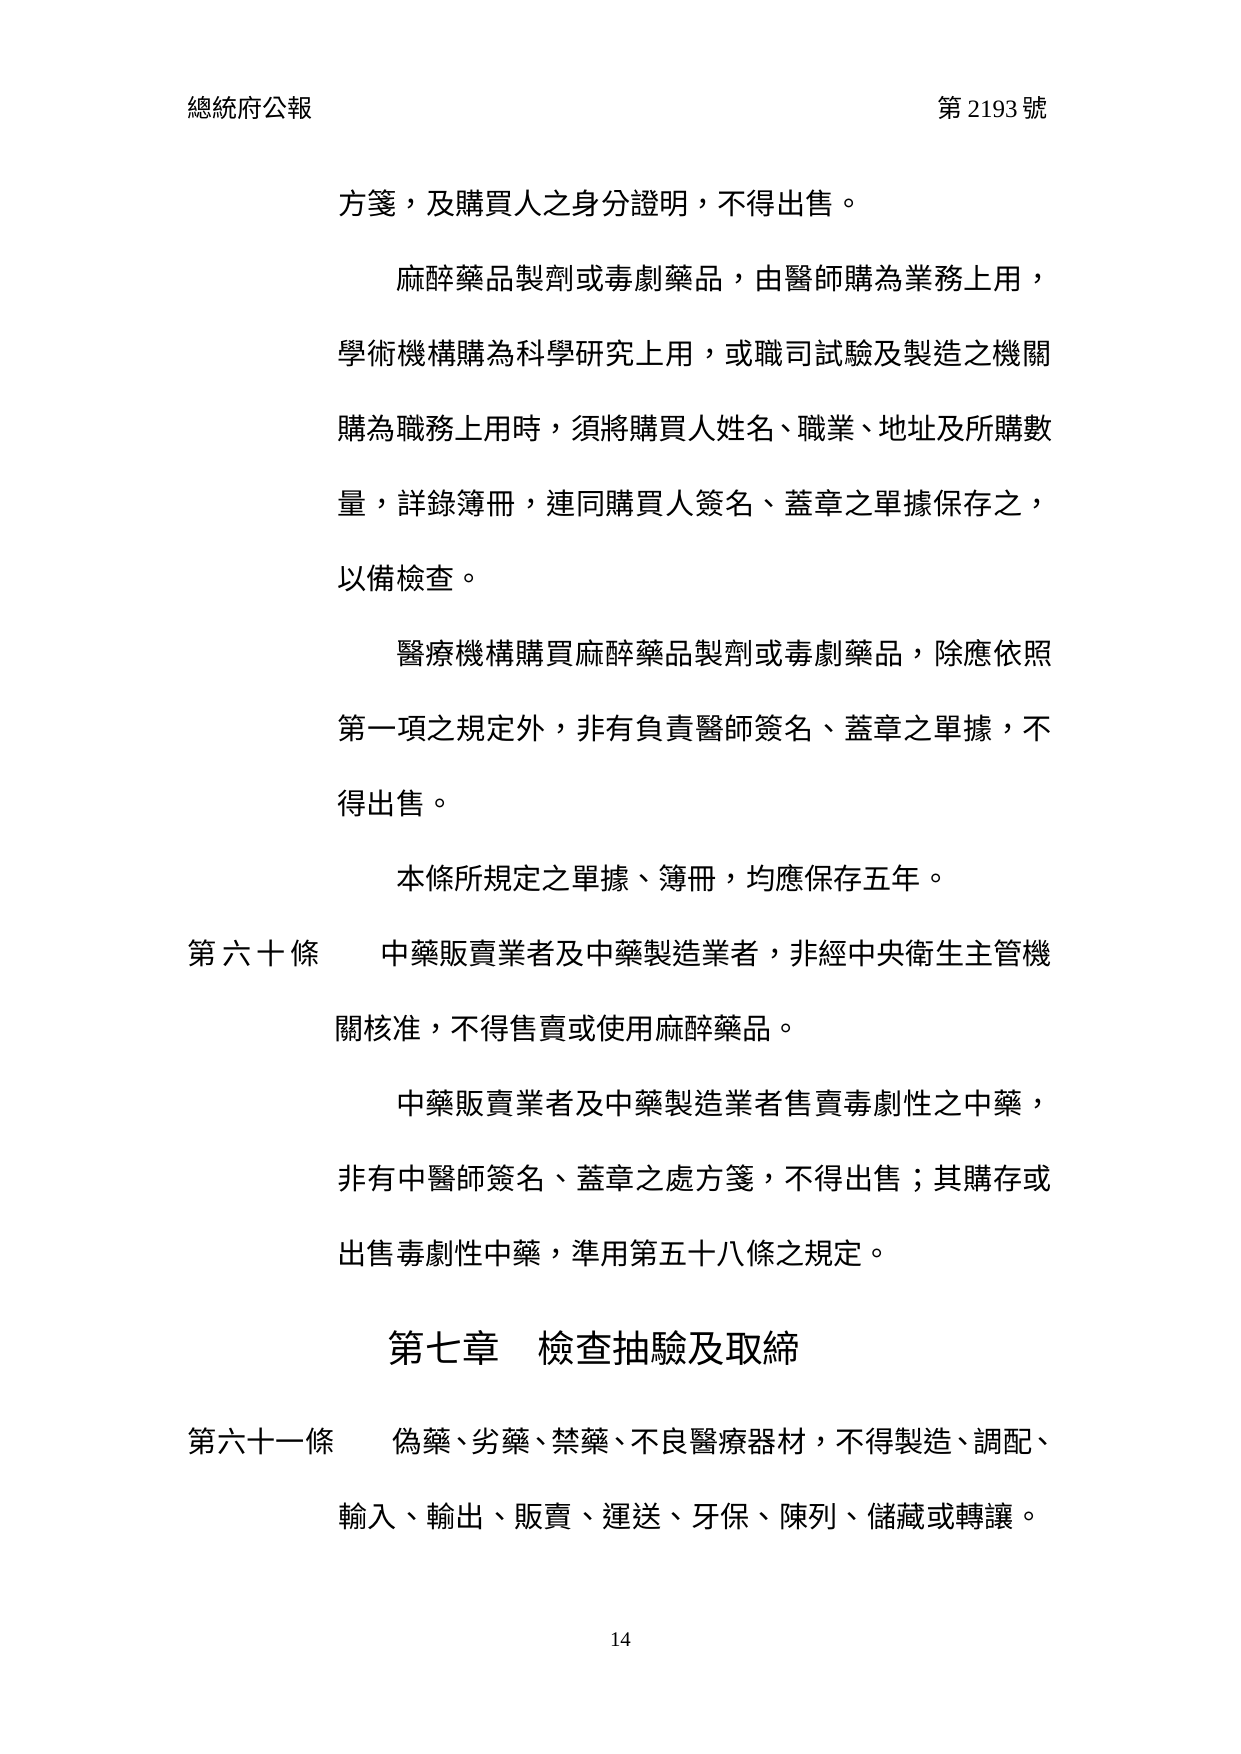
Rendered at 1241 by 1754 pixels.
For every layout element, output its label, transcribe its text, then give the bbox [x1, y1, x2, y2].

text 中藥販賣業者及中藥製造業者售賣毒劇性之中藥，非有中醫師簽名、蓋章之處方箋，不得出售；其購存或出售毒劇性中藥，準用第五十八條之規定。 [337, 1064, 1053, 1289]
text 醫療機構購買麻醉藥品製劑或毒劇藥品，除應依照第一項之規定外，非有負責醫師簽名、蓋章之單據，不得出售。 [337, 614, 1053, 839]
text 第七章 檢查抽驗及取締 [387, 1308, 1053, 1383]
text 本條所規定之單據、簿冊，均應保存五年。 [337, 839, 1053, 914]
text 第六十一條 偽藥、劣藥、禁藥、不良醫療器材，不得製造、調配、輸入、輸出、販賣、運送、牙保、陳列、儲藏或轉讓。 [187, 1402, 1053, 1552]
text 麻醉藥品製劑或毒劇藥品，由醫師購為業務上用，學術機構購為科學研究上用，或職司試驗及製造之機關購為職務上用時，須將購買人姓名、職業、地址及所購數量，詳錄簿冊，連同購買人簽名、蓋章之單據保存之，以備檢查。 [337, 239, 1053, 614]
text 方箋，及購買人之身分證明，不得出售。 [187, 164, 1053, 239]
text 第六十條 中藥販賣業者及中藥製造業者，非經中央衛生主管機關核准，不得售賣或使用麻醉藥品。 [187, 914, 1053, 1064]
